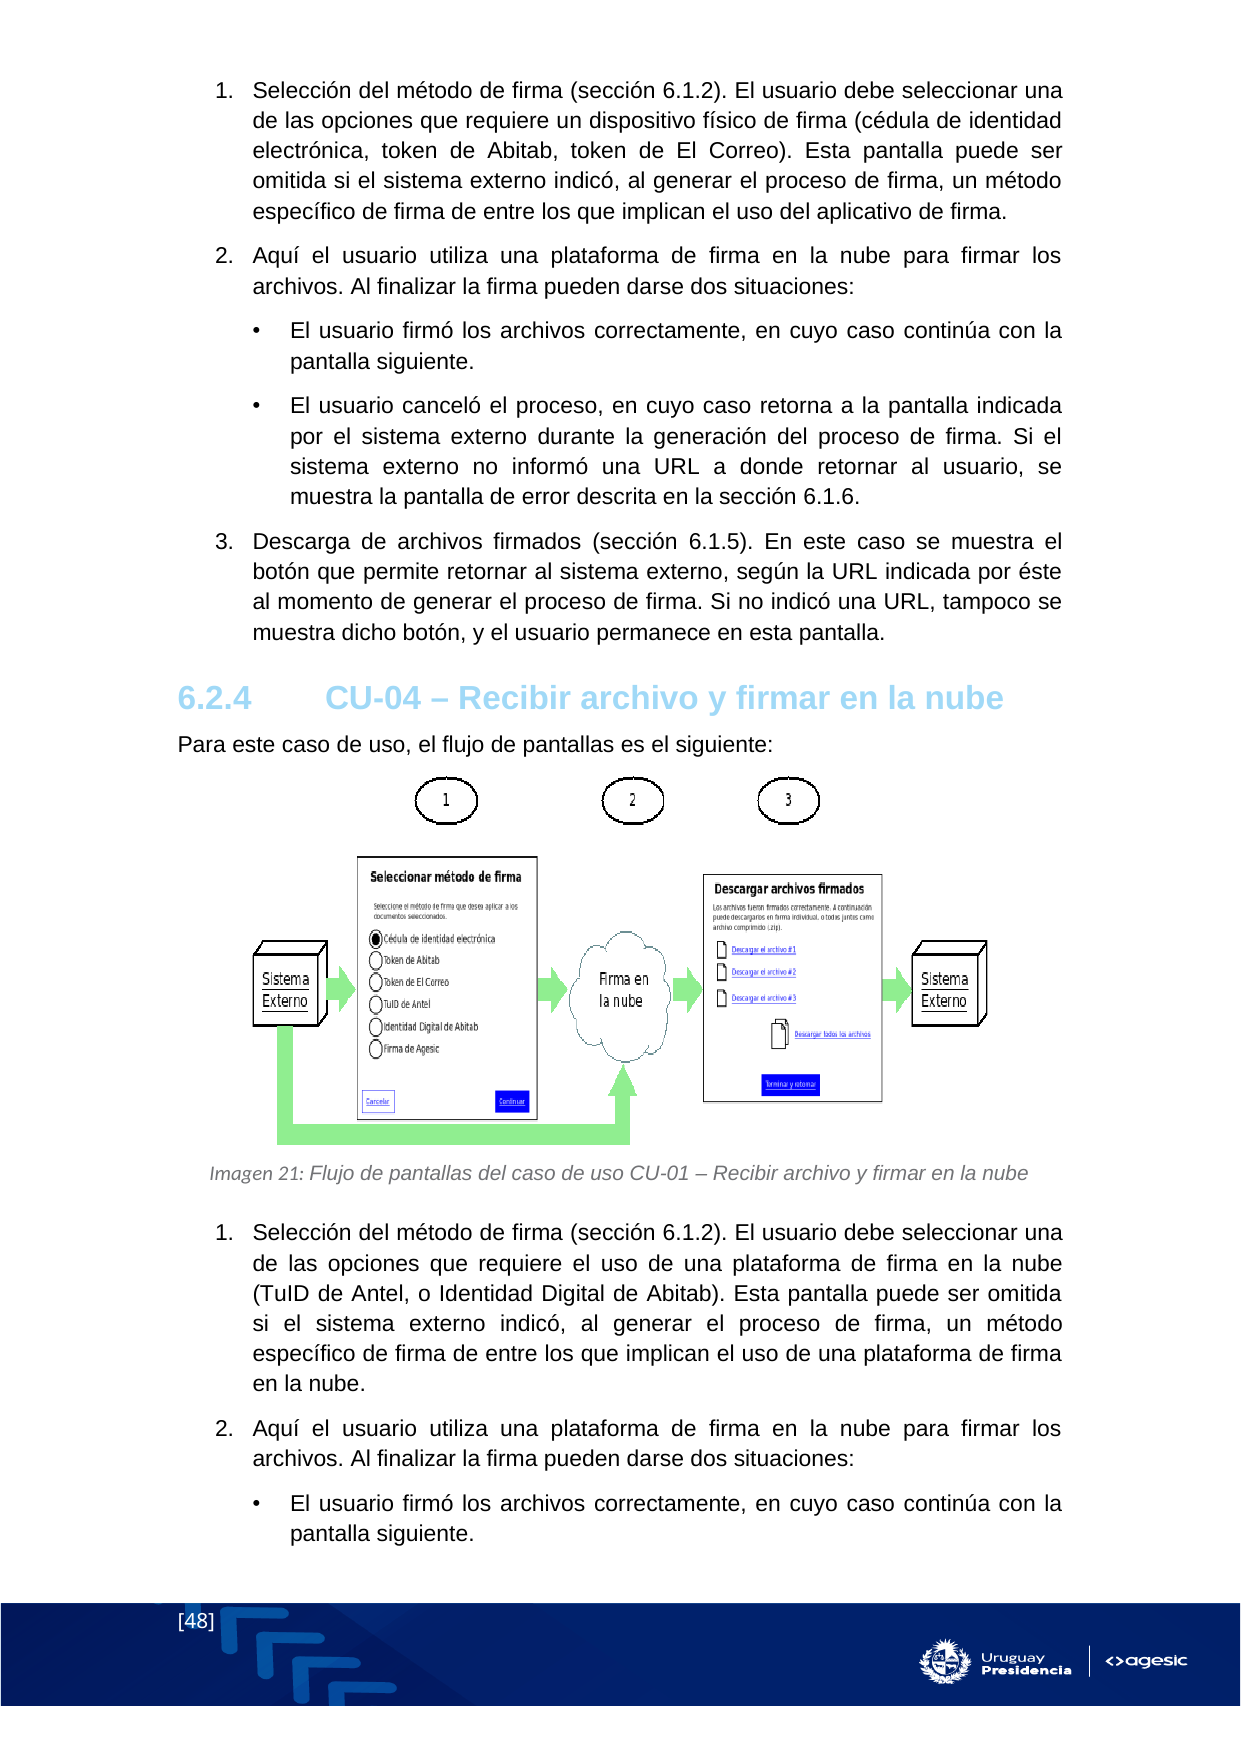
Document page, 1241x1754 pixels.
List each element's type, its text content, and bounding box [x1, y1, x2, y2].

picture [252, 776, 988, 1148]
list Imagen 21: Flujo de pantallas del caso de uso CU-01 – Recibir archivo y firmar en la nube [177, 776, 1063, 1186]
list Descarga de archivos firmados (sección 6.1.5). En este caso se muestra el botón que permite retornar al sistema externo, según la URL indicada por éste al momento de generar el proceso de firma. Si no indicó una URL, tampoco se muestra dicho botón, y el usuario permanece en esta pantalla. [215, 528, 1063, 645]
list El usuario firmó los archivos correctamente, en cuyo caso continúa con la pantalla siguiente. [252, 317, 1063, 374]
list Aquí el usuario utiliza una plataforma de firma en la nube para firmar los archivos. Al finalizar la firma pueden darse dos situaciones: [215, 242, 1063, 299]
list El usuario canceló el proceso, en cuyo caso retorna a la pantalla indicada por el sistema externo durante la generación del proceso de firma. Si el sistema externo no informó una URL a donde retornar al usuario, se muestra la pantalla de error descrita en la sección 6.1.6. [252, 392, 1063, 509]
text Para este caso de uso, el flujo de pantallas es el siguiente: [177, 731, 1063, 758]
subtitle CU-04 – Recibir archivo y firmar en la nube [177, 678, 1063, 716]
list Aquí el usuario utiliza una plataforma de firma en la nube para firmar los archivos. Al finalizar la firma pueden darse dos situaciones: [215, 1415, 1063, 1472]
list Selección del método de firma (sección 6.1.2). El usuario debe seleccionar una de las opciones que requiere un dispositivo físico de firma (cédula de identidad electrónica, token de Abitab, token de El Correo). Esta pantalla puede ser omitida si el sistema externo indicó, al generar el proceso de firma, un método específico de firma de entre los que implican el uso del aplicativo de firma. [215, 77, 1063, 224]
picture [0, 1603, 1241, 1706]
list El usuario firmó los archivos correctamente, en cuyo caso continúa con la pantalla siguiente. [252, 1490, 1063, 1547]
list Selección del método de firma (sección 6.1.2). El usuario debe seleccionar una de las opciones que requiere el uso de una plataforma de firma en la nube (TuID de Antel, o Identidad Digital de Abitab). Esta pantalla puede ser omitida si el sistema externo indicó, al generar el proceso de firma, un método específico de firma de entre los que implican el uso de una plataforma de firma en la nube. [215, 1186, 1063, 1397]
